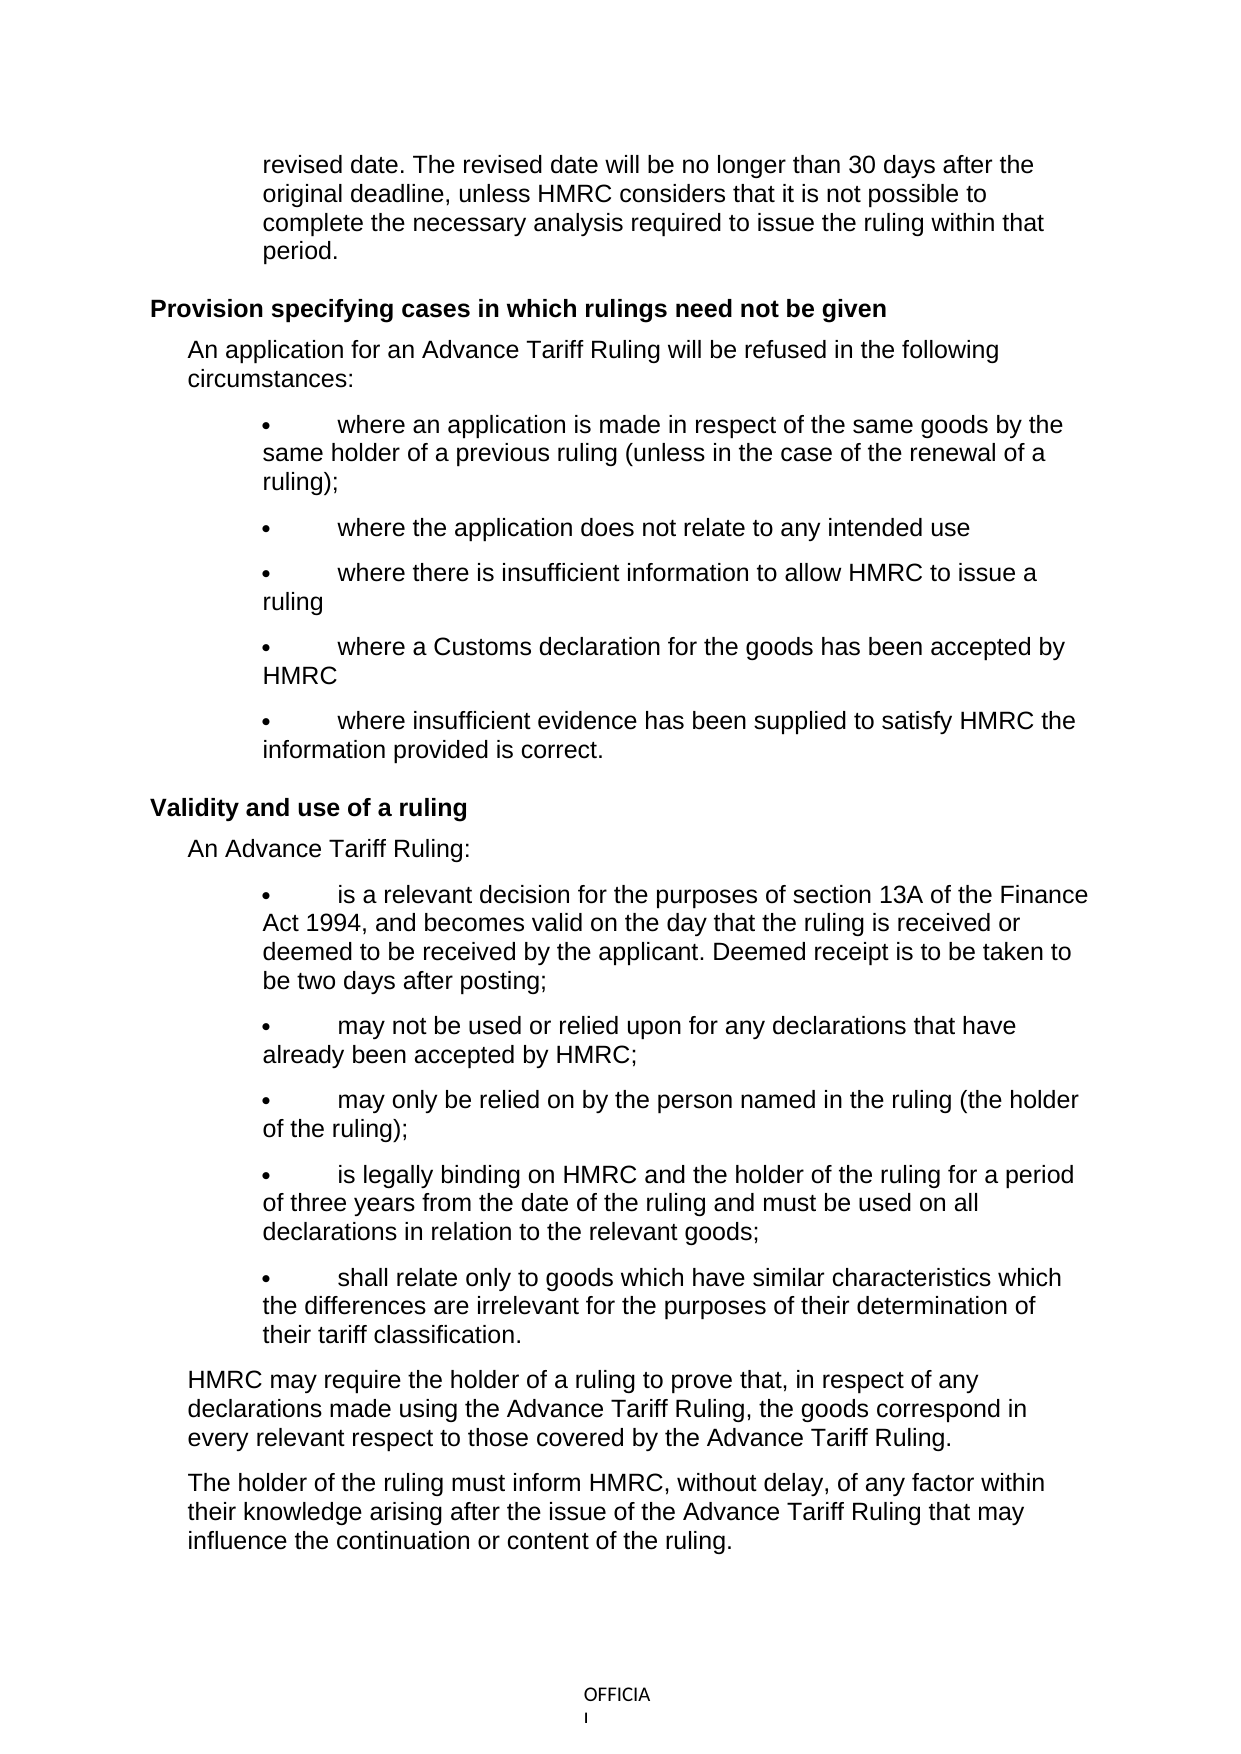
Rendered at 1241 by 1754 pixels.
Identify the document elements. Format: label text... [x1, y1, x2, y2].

list if it is not possible to issue a ruling within 120 days of the application being accepted, HMRC will write to the applicant before the end of that period explaining why no ruling has been provided and giving a revised date. The revised date will be no longer than 30 days after the original deadline, unless HMRC considers that it is not possible to complete the necessary analysis required to issue the ruling within that period. [262, 150, 1090, 265]
list may only be relied on by the person named in the ruling (the holder of the ruling); [262, 1085, 1090, 1143]
list may not be used or relied upon for any declarations that have already been accepted by HMRC; [262, 1011, 1090, 1069]
text An Advance Tariff Ruling: [187, 834, 1090, 863]
list where there is insufficient information to allow HMRC to issue a ruling [262, 558, 1090, 615]
text HMRC may require the holder of a ruling to prove that, in respect of any declarations made using the Advance Tariff Ruling, the goods correspond in every relevant respect to those covered by the Advance Tariff Ruling. [187, 1365, 1090, 1452]
list shall relate only to goods which have similar characteristics which the differences are irrelevant for the purposes of their determination of their tariff classification. [262, 1262, 1090, 1349]
list is legally binding on HMRC and the holder of the ruling for a period of three years from the date of the ruling and must be used on all declarations in relation to the relevant goods; [262, 1159, 1090, 1246]
subtitle Provision specifying cases in which rulings need not be given [150, 294, 1090, 323]
text An application for an Advance Tariff Ruling will be refused in the following circumstances: [187, 335, 1090, 393]
list where a Customs declaration for the goods has been accepted by HMRC [262, 632, 1090, 689]
list where the application does not relate to any intended use [262, 512, 1090, 541]
list is a relevant decision for the purposes of section 13A of the Finance Act 1994, and becomes valid on the day that the ruling is received or deemed to be received by the applicant. Deemed receipt is to be taken to be two days after posting; [262, 879, 1090, 994]
list where an application is made in respect of the same goods by the same holder of a previous ruling (unless in the case of the renewal of a ruling); [262, 409, 1090, 496]
text The holder of the ruling must inform HMRC, without delay, of any factor within their knowledge arising after the issue of the Advance Tariff Ruling that may influence the continuation or content of the ruling. [187, 1468, 1090, 1554]
list where insufficient evidence has been supplied to satisfy HMRC the information provided is correct. [262, 706, 1090, 764]
subtitle Validity and use of a ruling [150, 793, 1090, 822]
